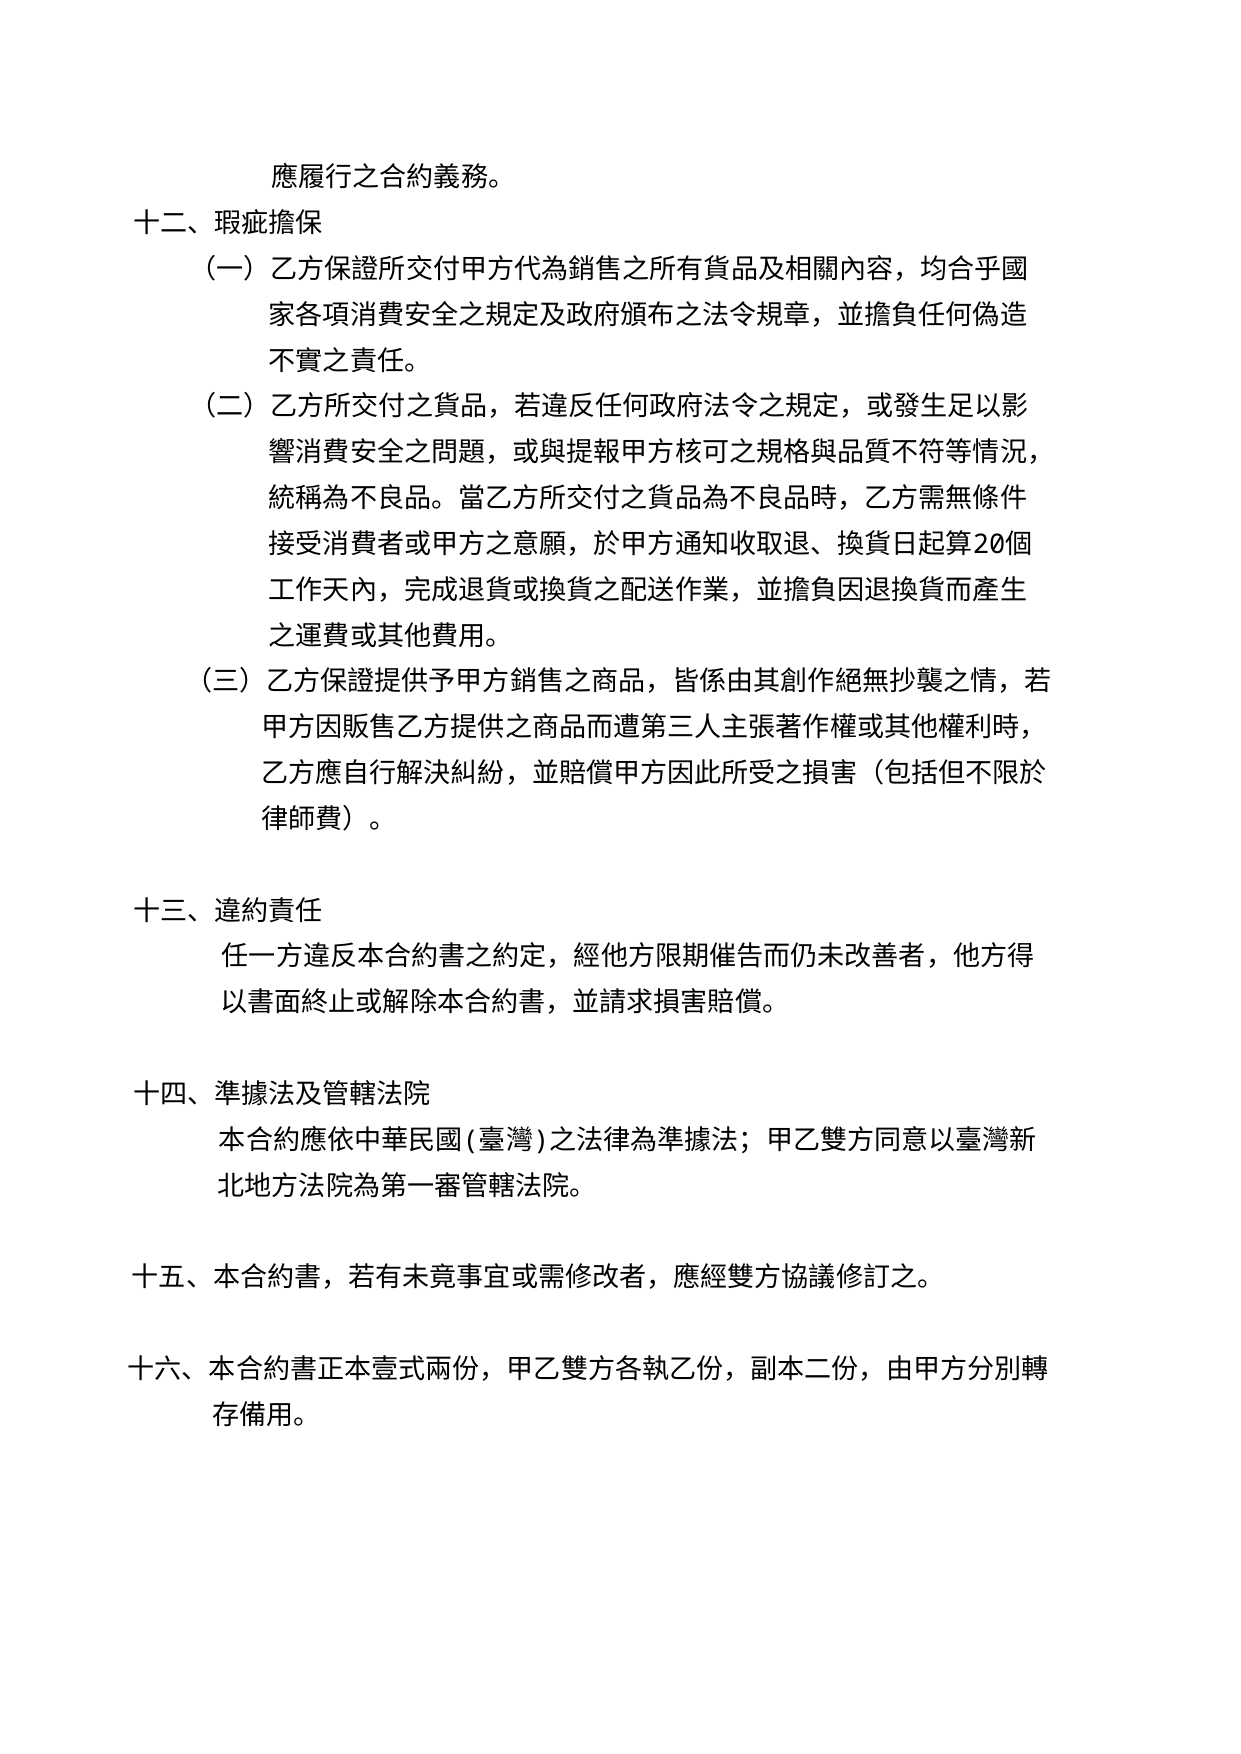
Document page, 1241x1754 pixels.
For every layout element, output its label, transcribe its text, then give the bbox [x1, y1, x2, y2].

text 任一方違反本合約書之約定，經他方限期催告而仍未改善者，他方得以書面終止或解除本合約書，並請求損害賠償。 [220, 929, 1053, 1021]
text （一）乙方保證所交付甲方代為銷售之所有貨品及相關內容，均合乎國家各項消費安全之規定及政府頒布之法令規章，並擔負任何偽造不實之責任。 [189, 242, 1053, 379]
text 十四、準據法及管轄法院 [133, 1067, 1053, 1112]
text 十五、本合約書，若有未竟事宜或需修改者，應經雙方協議修訂之。 [132, 1250, 1053, 1296]
text 應履行之合約義務。 [189, 150, 1053, 196]
text （二）乙方所交付之貨品，若違反任何政府法令之規定，或發生足以影響消費安全之問題，或與提報甲方核可之規格與品質不符等情況，統稱為不良品。當乙方所交付之貨品為不良品時，乙方需無條件接受消費者或甲方之意願，於甲方通知收取退、換貨日起算20個工作天內，完成退貨或換貨之配送作業，並擔負因退換貨而產生之運費或其他費用。 [189, 379, 1053, 654]
text （三）乙方保證提供予甲方銷售之商品，皆係由其創作絕無抄襲之情，若甲方因販售乙方提供之商品而遭第三人主張著作權或其他權利時，乙方應自行解決糾紛，並賠償甲方因此所受之損害（包括但不限於律師費）。 [185, 654, 1053, 837]
text 十三、違約責任 [133, 883, 1053, 929]
text 十六、本合約書正本壹式兩份，甲乙雙方各執乙份，副本二份，由甲方分別轉存備用。 [127, 1342, 1053, 1433]
text 本合約應依中華民國(臺灣)之法律為準據法；甲乙雙方同意以臺灣新北地方法院為第一審管轄法院。 [217, 1112, 1053, 1204]
text 十二、瑕疵擔保 [133, 196, 1053, 242]
